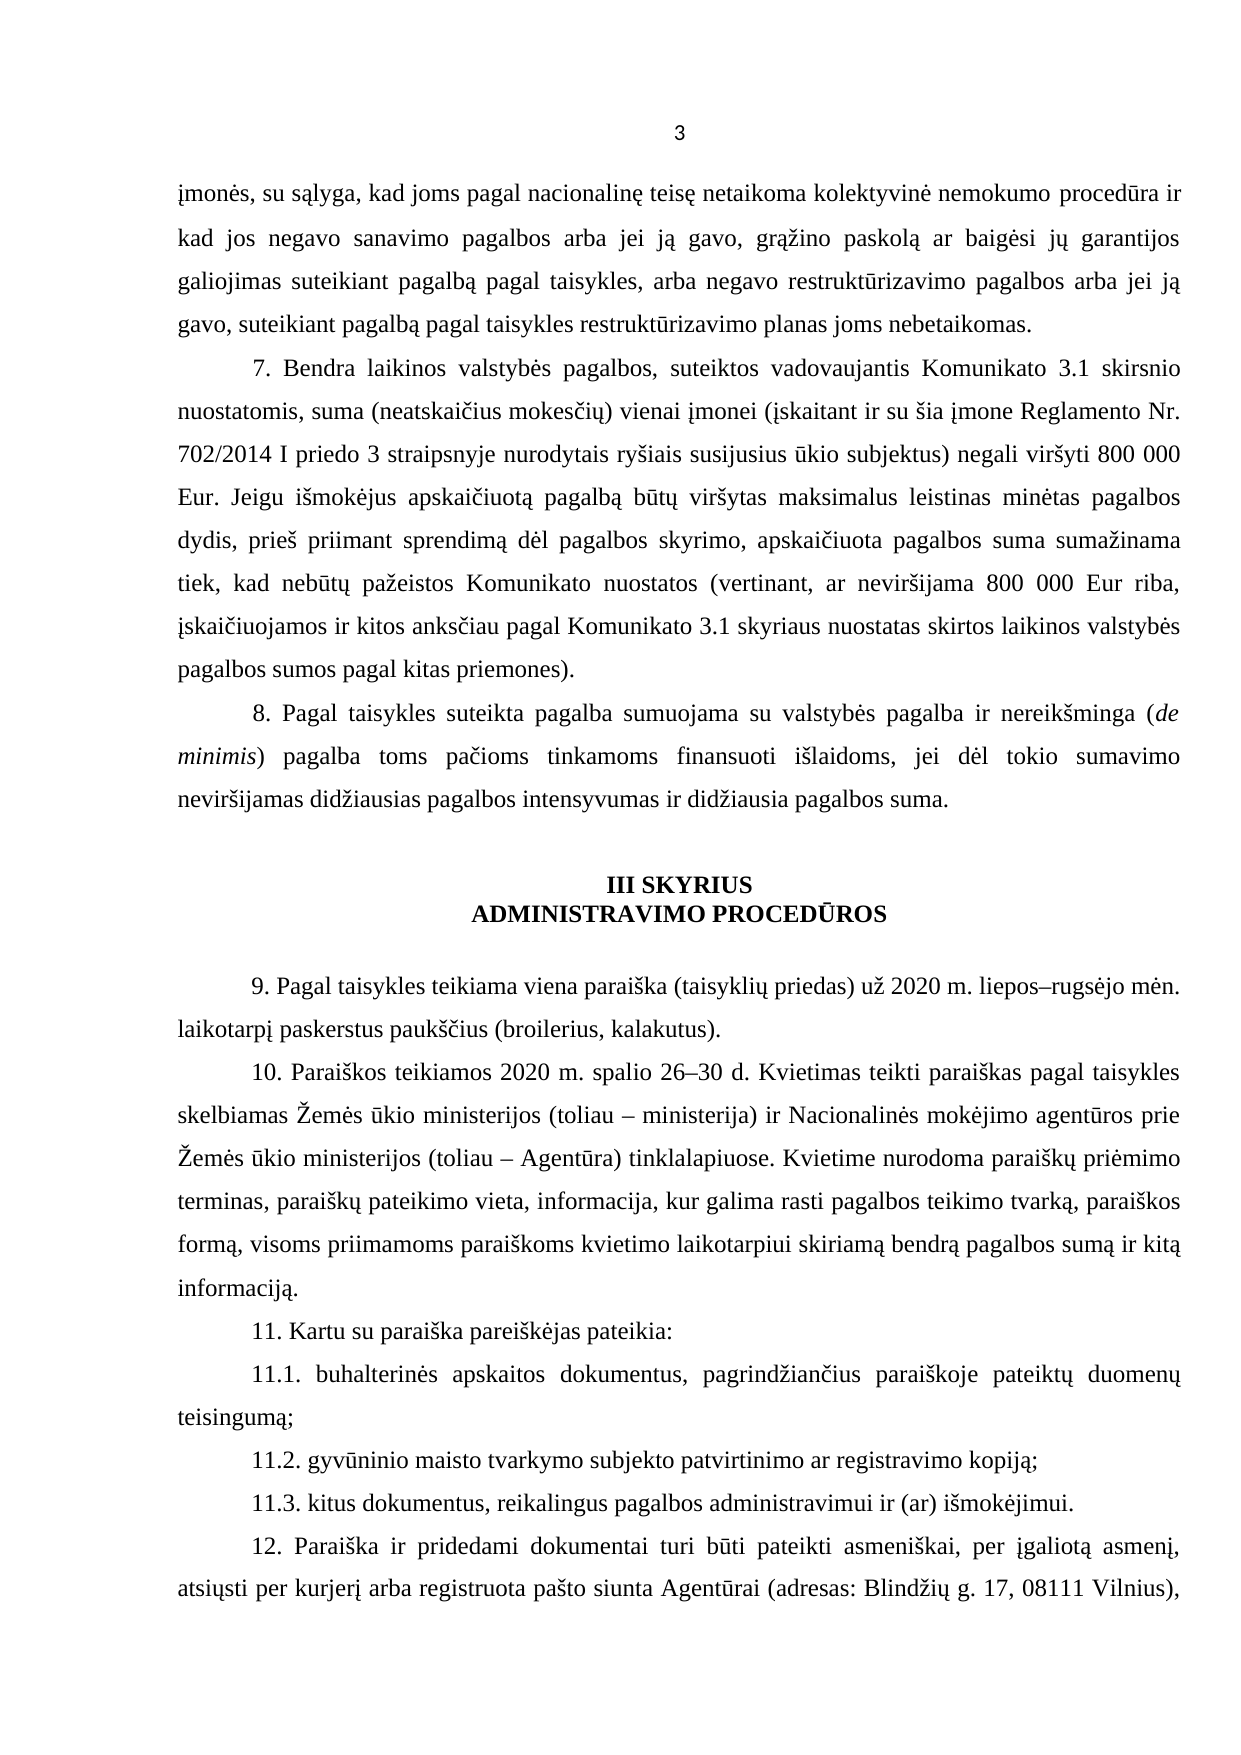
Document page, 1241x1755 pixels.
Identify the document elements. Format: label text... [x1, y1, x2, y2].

text 9. Pagal taisykles teikiama viena paraiška (taisyklių priedas) už 2020 m. liepos–rugsėjo mėn. laikotarpį paskerstus paukščius (broilerius, kalakutus). [177, 971, 1181, 1043]
text III SKYRIUS [177, 870, 1181, 899]
text 10. Paraiškos teikiamos 2020 m. spalio 26–30 d. Kvietimas teikti paraiškas pagal taisykles skelbiamas Žemės ūkio ministerijos (toliau – ministerija) ir Nacionalinės mokėjimo agentūros prie Žemės ūkio ministerijos (toliau – Agentūra) tinklalapiuose. Kvietime nurodoma paraiškų priėmimo terminas, paraiškų pateikimo vieta, informacija, kur galima rasti pagalbos teikimo tvarką, paraiškos formą, visoms priimamoms paraiškoms kvietimo laikotarpiui skiriamą bendrą pagalbos sumą ir kitą informaciją. [177, 1057, 1181, 1301]
text 11.1. buhalterinės apskaitos dokumentus, pagrindžiančius paraiškoje pateiktų duomenų teisingumą; [177, 1359, 1181, 1431]
text 11.2. gyvūninio maisto tvarkymo subjekto patvirtinimo ar registravimo kopiją; [177, 1445, 1181, 1474]
text 12. Paraiška ir pridedami dokumentai turi būti pateikti asmeniškai, per įgaliotą asmenį, atsiųsti per kurjerį arba registruota pašto siunta Agentūrai (adresas: Blindžių g. 17, 08111 Vilnius), [177, 1531, 1181, 1602]
text 7. Bendra laikinos valstybės pagalbos, suteiktos vadovaujantis Komunikato 3.1 skirsnio nuostatomis, suma (neatskaičius mokesčių) vienai įmonei (įskaitant ir su šia įmone Reglamento Nr. 702/2014 I priedo 3 straipsnyje nurodytais ryšiais susijusius ūkio subjektus) negali viršyti 800 000 Eur. Jeigu išmokėjus apskaičiuotą pagalbą būtų viršytas maksimalus leistinas minėtas pagalbos dydis, prieš priimant sprendimą dėl pagalbos skyrimo, apskaičiuota pagalbos suma sumažinama tiek, kad nebūtų pažeistos Komunikato nuostatos (vertinant, ar neviršijama 800 000 Eur riba, įskaičiuojamos ir kitos anksčiau pagal Komunikato 3.1 skyriaus nuostatas skirtos laikinos valstybės pagalbos sumos pagal kitas priemones). [177, 353, 1181, 683]
text 11. Kartu su paraiška pareiškėjas pateikia: [177, 1316, 1181, 1344]
text ADMINISTRAVIMO PROCEDŪROS [177, 899, 1181, 928]
text 8. Pagal taisykles suteikta pagalba sumuojama su valstybės pagalba ir nereikšminga (de minimis) pagalba toms pačioms tinkamoms finansuoti išlaidoms, jei dėl tokio sumavimo neviršijamas didžiausias pagalbos intensyvumas ir didžiausia pagalbos suma. [177, 698, 1181, 813]
text 11.3. kitus dokumentus, reikalingus pagalbos administravimui ir (ar) išmokėjimui. [177, 1488, 1181, 1517]
text įmonės, su sąlyga, kad joms pagal nacionalinę teisę netaikoma kolektyvinė nemokumo procedūra ir kad jos negavo sanavimo pagalbos arba jei ją gavo, grąžino paskolą ar baigėsi jų garantijos galiojimas suteikiant pagalbą pagal taisykles, arba negavo restruktūrizavimo pagalbos arba jei ją gavo, suteikiant pagalbą pagal taisykles restruktūrizavimo planas joms nebetaikomas. [177, 175, 1181, 338]
